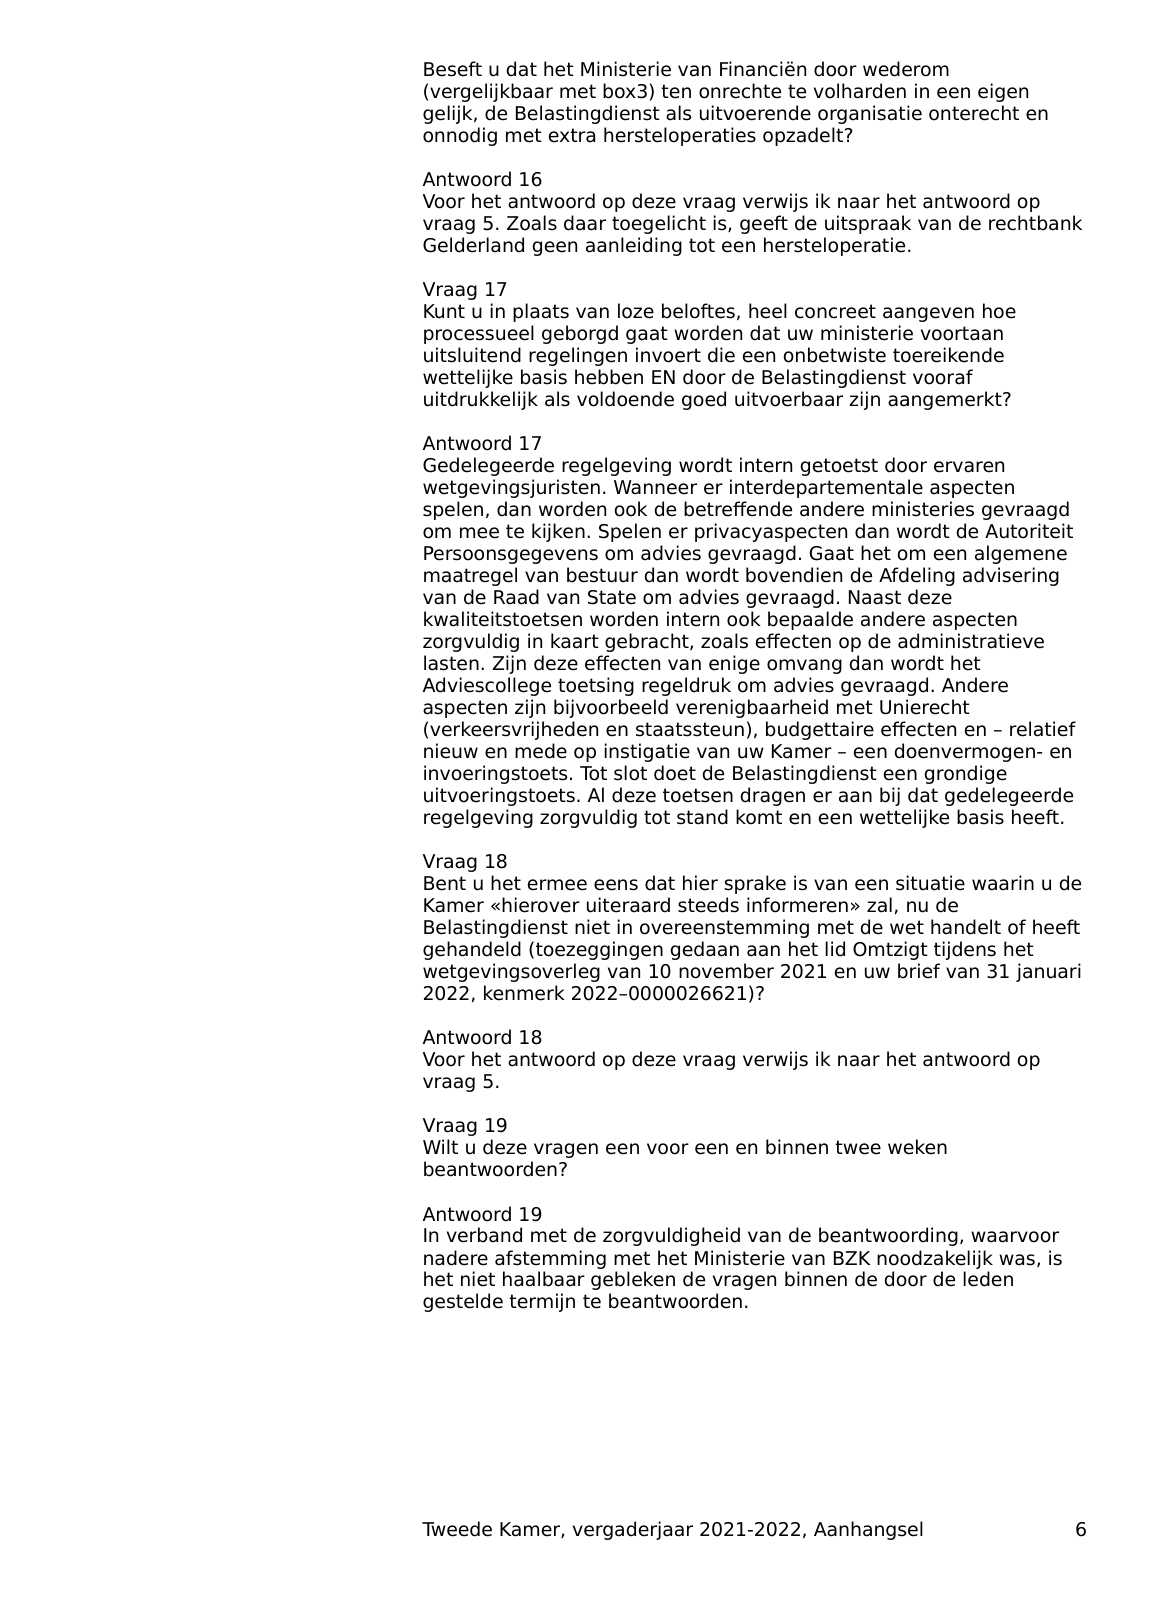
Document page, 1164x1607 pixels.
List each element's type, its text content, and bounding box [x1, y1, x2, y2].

text Beseft u dat het Ministerie van Financiën door wederom (vergelijkbaar met box3) ten onrechte te volharden in een eigen gelijk, de Belastingdienst als uitvoerende organisatie onterecht en onnodig met extra hersteloperaties opzadelt? [422, 59, 1087, 147]
text Antwoord 16 [422, 169, 1087, 191]
text Antwoord 17 [422, 433, 1087, 455]
text Voor het antwoord op deze vraag verwijs ik naar het antwoord op vraag 5. [422, 1049, 1087, 1093]
text Voor het antwoord op deze vraag verwijs ik naar het antwoord op vraag 5. Zoals daar toegelicht is, geeft de uitspraak van de rechtbank Gelderland geen aanleiding tot een hersteloperatie. [422, 191, 1087, 257]
text Antwoord 19 [422, 1203, 1087, 1225]
text Vraag 17 [422, 279, 1087, 301]
text In verband met de zorgvuldigheid van de beantwoording, waarvoor nadere afstemming met het Ministerie van BZK noodzakelijk was, is het niet haalbaar gebleken de vragen binnen de door de leden gestelde termijn te beantwoorden. [422, 1225, 1087, 1313]
text Kunt u in plaats van loze beloftes, heel concreet aangeven hoe processueel geborgd gaat worden dat uw ministerie voortaan uitsluitend regelingen invoert die een onbetwiste toereikende wettelijke basis hebben EN door de Belastingdienst vooraf uitdrukkelijk als voldoende goed uitvoerbaar zijn aangemerkt? [422, 301, 1087, 411]
text Antwoord 18 [422, 1027, 1087, 1049]
text Gedelegeerde regelgeving wordt intern getoetst door ervaren wetgevingsjuristen. Wanneer er interdepartementale aspecten spelen, dan worden ook de betreffende andere ministeries gevraagd om mee te kijken. Spelen er privacyaspecten dan wordt de Autoriteit Persoonsgegevens om advies gevraagd. Gaat het om een algemene maatregel van bestuur dan wordt bovendien de Afdeling advisering van de Raad van State om advies gevraagd. Naast deze kwaliteitstoetsen worden intern ook bepaalde andere aspecten zorgvuldig in kaart gebracht, zoals effecten op de administratieve lasten. Zijn deze effecten van enige omvang dan wordt het Adviescollege toetsing regeldruk om advies gevraagd. Andere aspecten zijn bijvoorbeeld verenigbaarheid met Unierecht (verkeersvrijheden en staatssteun), budgettaire effecten en – relatief nieuw en mede op instigatie van uw Kamer – een doenvermogen- en invoeringstoets. Tot slot doet de Belastingdienst een grondige uitvoeringstoets. Al deze toetsen dragen er aan bij dat gedelegeerde regelgeving zorgvuldig tot stand komt en een wettelijke basis heeft. [422, 455, 1087, 829]
text Vraag 19 [422, 1115, 1087, 1137]
text Wilt u deze vragen een voor een en binnen twee weken beantwoorden? [422, 1137, 1087, 1181]
text Bent u het ermee eens dat hier sprake is van een situatie waarin u de Kamer «hierover uiteraard steeds informeren» zal, nu de Belastingdienst niet in overeenstemming met de wet handelt of heeft gehandeld (toezeggingen gedaan aan het lid Omtzigt tijdens het wetgevingsoverleg van 10 november 2021 en uw brief van 31 januari 2022, kenmerk 2022–0000026621)? [422, 873, 1087, 1005]
text Vraag 18 [422, 851, 1087, 873]
